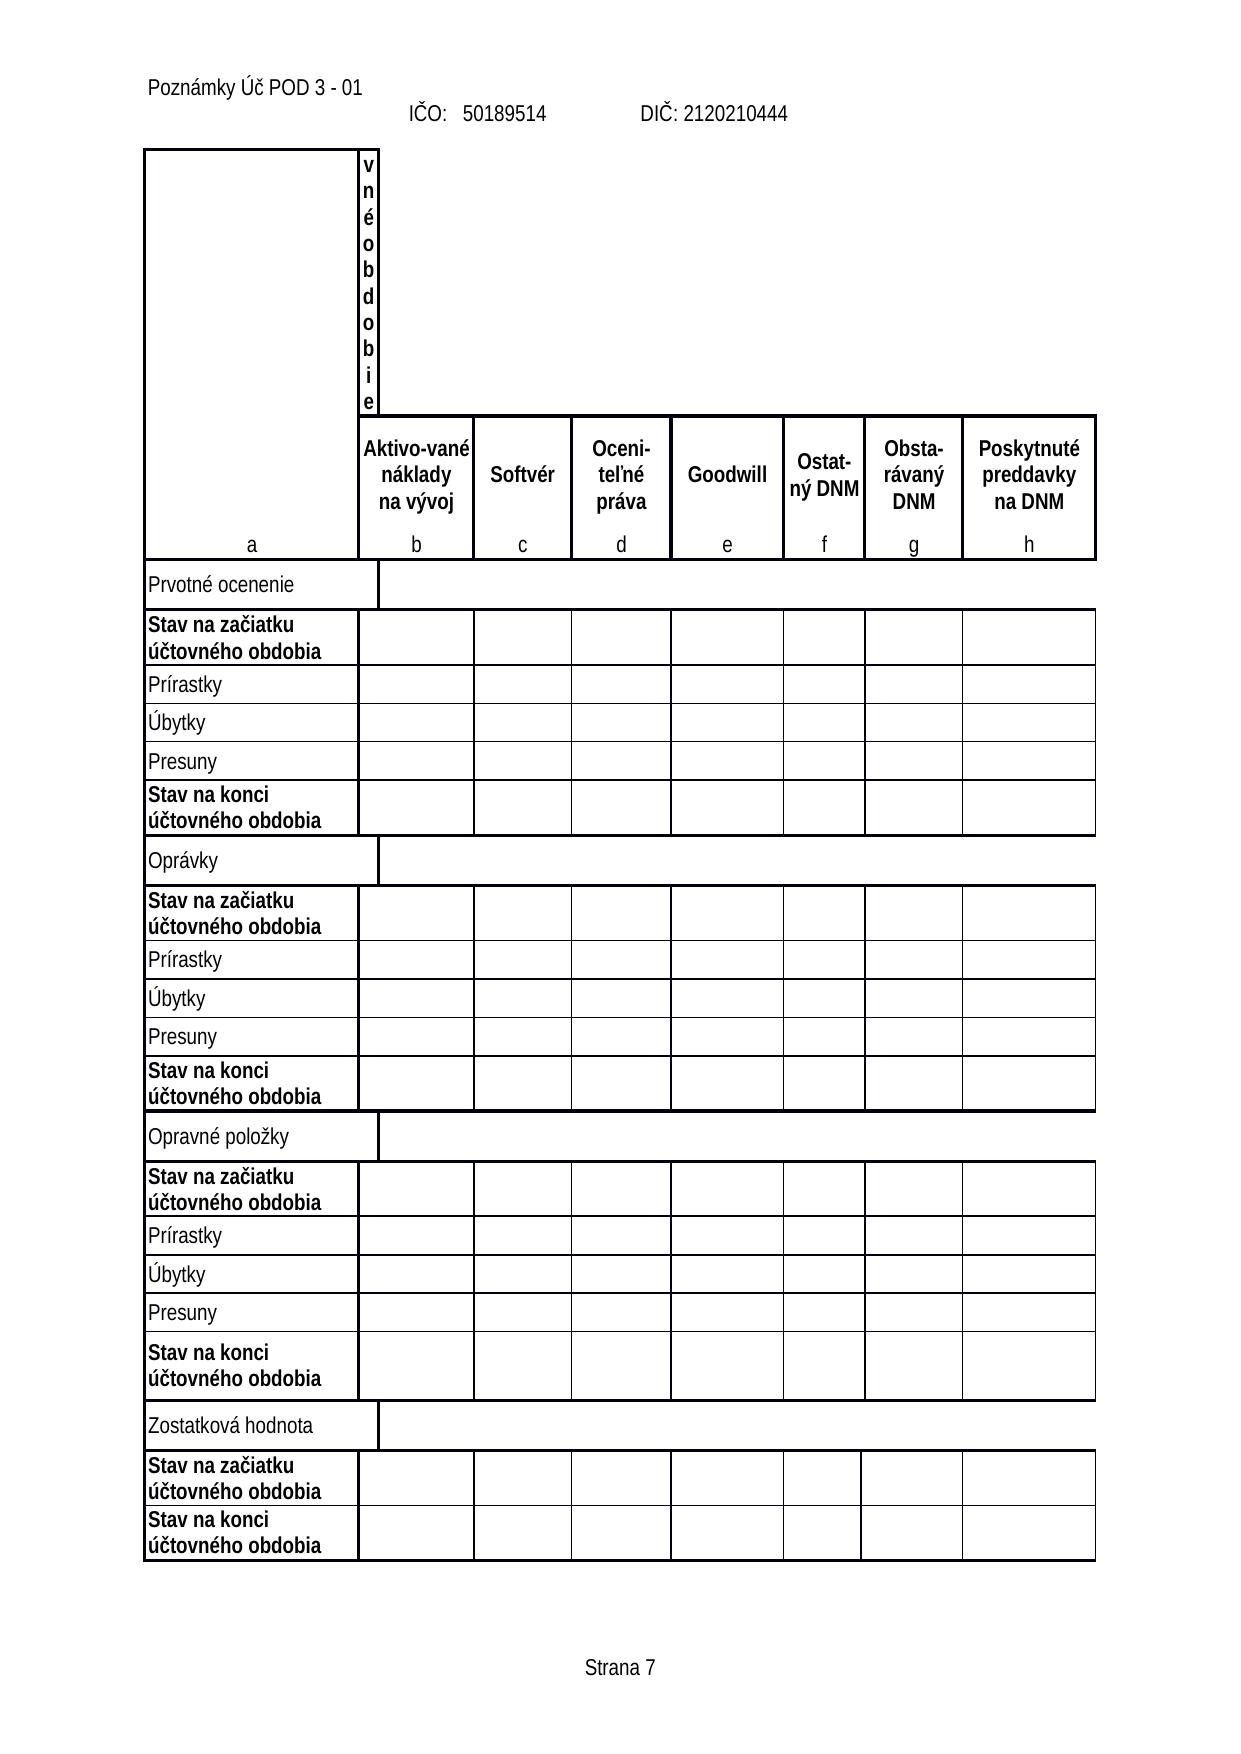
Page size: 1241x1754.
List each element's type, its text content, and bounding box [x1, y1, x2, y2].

table_cell [862, 1506, 962, 1559]
table_cell Stav na konci účtovného obdobia [146, 1332, 357, 1398]
table_cell [866, 1018, 962, 1055]
table_cell [475, 781, 571, 833]
table_cell [572, 1294, 670, 1331]
table_cell [963, 1256, 1095, 1292]
table_cell [866, 666, 962, 702]
table_cell Zostatková hodnota [146, 1402, 377, 1449]
table_cell [360, 1163, 473, 1215]
table_cell e [673, 531, 782, 558]
table_cell [360, 1018, 473, 1055]
table_cell [784, 1217, 864, 1254]
table_cell Stav na začiatku účtovného obdobia [146, 611, 357, 664]
table_cell [784, 666, 864, 702]
table_cell [672, 1163, 783, 1215]
table_cell Presuny [146, 742, 357, 779]
table_cell [360, 1057, 473, 1109]
table_cell [784, 980, 864, 1017]
table_cell Prírastky [146, 666, 357, 702]
table_cell [963, 887, 1095, 940]
table_header vné obdobie [360, 151, 377, 414]
table_cell [360, 1294, 473, 1331]
table_cell [784, 941, 864, 978]
table_cell [360, 1256, 473, 1292]
table_cell [475, 704, 571, 741]
table_cell [963, 1332, 1095, 1398]
table_cell [963, 1163, 1095, 1215]
table_cell [572, 1018, 670, 1055]
table_cell [360, 781, 473, 833]
table_cell b [360, 531, 472, 558]
table_cell [672, 980, 783, 1017]
table_cell [572, 611, 670, 664]
table_cell [784, 704, 864, 741]
table_cell [866, 781, 962, 833]
table_cell [672, 611, 783, 664]
table_cell [672, 666, 783, 702]
table_cell [784, 1332, 864, 1398]
table_cell [360, 1452, 473, 1504]
table_cell Stav na konci účtovného obdobia [146, 781, 357, 833]
table_cell [572, 666, 670, 702]
table_cell [784, 1057, 864, 1109]
table_cell [572, 1506, 670, 1559]
table_cell [963, 1506, 1095, 1559]
table_cell [572, 742, 670, 779]
table_cell [360, 1332, 473, 1398]
table_cell [672, 1018, 783, 1055]
table_cell c [475, 531, 570, 558]
table_cell [475, 980, 571, 1017]
table_cell Goodwill [673, 418, 782, 531]
table_cell [360, 1217, 473, 1254]
table_cell [475, 1217, 571, 1254]
table_cell [572, 1217, 670, 1254]
table_cell Úbytky [146, 980, 357, 1017]
table_cell [866, 980, 962, 1017]
table_cell [784, 887, 864, 940]
table_cell [672, 1256, 783, 1292]
table_cell [963, 611, 1095, 664]
table_cell [672, 1332, 783, 1398]
table_cell Stav na konci účtovného obdobia [146, 1057, 357, 1109]
table_cell a [146, 531, 357, 558]
table_cell [963, 704, 1095, 741]
table_cell g [866, 531, 961, 558]
table_cell [475, 1057, 571, 1109]
table_cell [360, 611, 473, 664]
table_cell [963, 781, 1095, 833]
table_cell [572, 887, 670, 940]
table_cell [784, 781, 864, 833]
table_cell [672, 941, 783, 978]
table_cell Stav na konci účtovného obdobia [146, 1506, 357, 1559]
table_cell [672, 1217, 783, 1254]
table_cell Stav na začiatku účtovného obdobia [146, 1163, 357, 1215]
table_cell [963, 1452, 1095, 1504]
table_cell Stav na začiatku účtovného obdobia [146, 887, 357, 940]
table_cell [866, 742, 962, 779]
table_cell [866, 611, 962, 664]
table_cell Ostat-ný DNM [785, 418, 863, 531]
table_cell [475, 887, 571, 940]
table_cell [866, 704, 962, 741]
table_cell [360, 742, 473, 779]
table_cell [866, 887, 962, 940]
table_cell f [785, 531, 863, 558]
table_cell h [964, 531, 1094, 558]
table_cell Oprávky [146, 837, 377, 884]
table_cell [475, 1256, 571, 1292]
table_cell [866, 1256, 962, 1292]
table_cell [672, 887, 783, 940]
table_cell Aktivo-vané náklady na vývoj [360, 418, 472, 531]
table_cell [475, 1163, 571, 1215]
table_cell Presuny [146, 1018, 357, 1055]
table_cell Prvotné ocenenie [146, 561, 377, 608]
table_cell [866, 941, 962, 978]
table_cell [475, 1332, 571, 1398]
table_cell [866, 1217, 962, 1254]
table_cell Obsta- rávaný DNM [866, 418, 961, 531]
table_cell [963, 1057, 1095, 1109]
table_cell [963, 941, 1095, 978]
table_cell [360, 941, 473, 978]
table_cell [572, 1057, 670, 1109]
table_cell [784, 1163, 864, 1215]
table_cell [572, 980, 670, 1017]
table_cell [866, 1294, 962, 1331]
table_cell [475, 742, 571, 779]
table_cell [672, 1452, 783, 1504]
table_cell [784, 611, 864, 664]
table_cell Úbytky [146, 1256, 357, 1292]
table_cell [672, 704, 783, 741]
table_cell [360, 887, 473, 940]
table_cell [360, 704, 473, 741]
table_cell [360, 1506, 473, 1559]
table_cell [784, 1506, 860, 1559]
table_cell Poskytnuté preddavky na DNM [964, 418, 1094, 531]
table_cell [672, 781, 783, 833]
table_cell Softvér [475, 418, 570, 531]
table_cell [572, 781, 670, 833]
table_cell [572, 1163, 670, 1215]
table_cell Prírastky [146, 941, 357, 978]
table_cell [784, 742, 864, 779]
table_cell [475, 666, 571, 702]
table_cell [672, 742, 783, 779]
table_cell [572, 1256, 670, 1292]
table_cell [475, 1294, 571, 1331]
table_cell [672, 1294, 783, 1331]
table_cell [475, 1506, 571, 1559]
table_cell [963, 1217, 1095, 1254]
table_cell [866, 1057, 962, 1109]
table_cell [572, 1332, 670, 1398]
table_cell [572, 941, 670, 978]
table_cell [963, 1018, 1095, 1055]
table_cell [784, 1294, 864, 1331]
table_cell [572, 1452, 670, 1504]
table_cell [784, 1452, 860, 1504]
table_cell [475, 611, 571, 664]
table_cell Prírastky [146, 1217, 357, 1254]
table_cell [672, 1057, 783, 1109]
table_cell [572, 704, 670, 741]
table_cell Úbytky [146, 704, 357, 741]
table_cell [862, 1452, 962, 1504]
table_cell [672, 1506, 783, 1559]
table_cell [963, 666, 1095, 702]
table_cell Oceni-teľné práva [573, 418, 669, 531]
table_header [146, 151, 357, 531]
table_cell [360, 980, 473, 1017]
table_cell Opravné položky [146, 1113, 377, 1159]
table_cell Presuny [146, 1294, 357, 1331]
table_cell [866, 1163, 962, 1215]
table_cell [963, 980, 1095, 1017]
table_cell [475, 941, 571, 978]
table_cell [475, 1452, 571, 1504]
table_cell [866, 1332, 962, 1398]
table_cell [963, 742, 1095, 779]
table_cell [784, 1018, 864, 1055]
table_cell [963, 1294, 1095, 1331]
table_cell [784, 1256, 864, 1292]
table_cell Stav na začiatku účtovného obdobia [146, 1452, 357, 1504]
table_cell d [573, 531, 669, 558]
table_cell [360, 666, 473, 702]
table_cell [475, 1018, 571, 1055]
